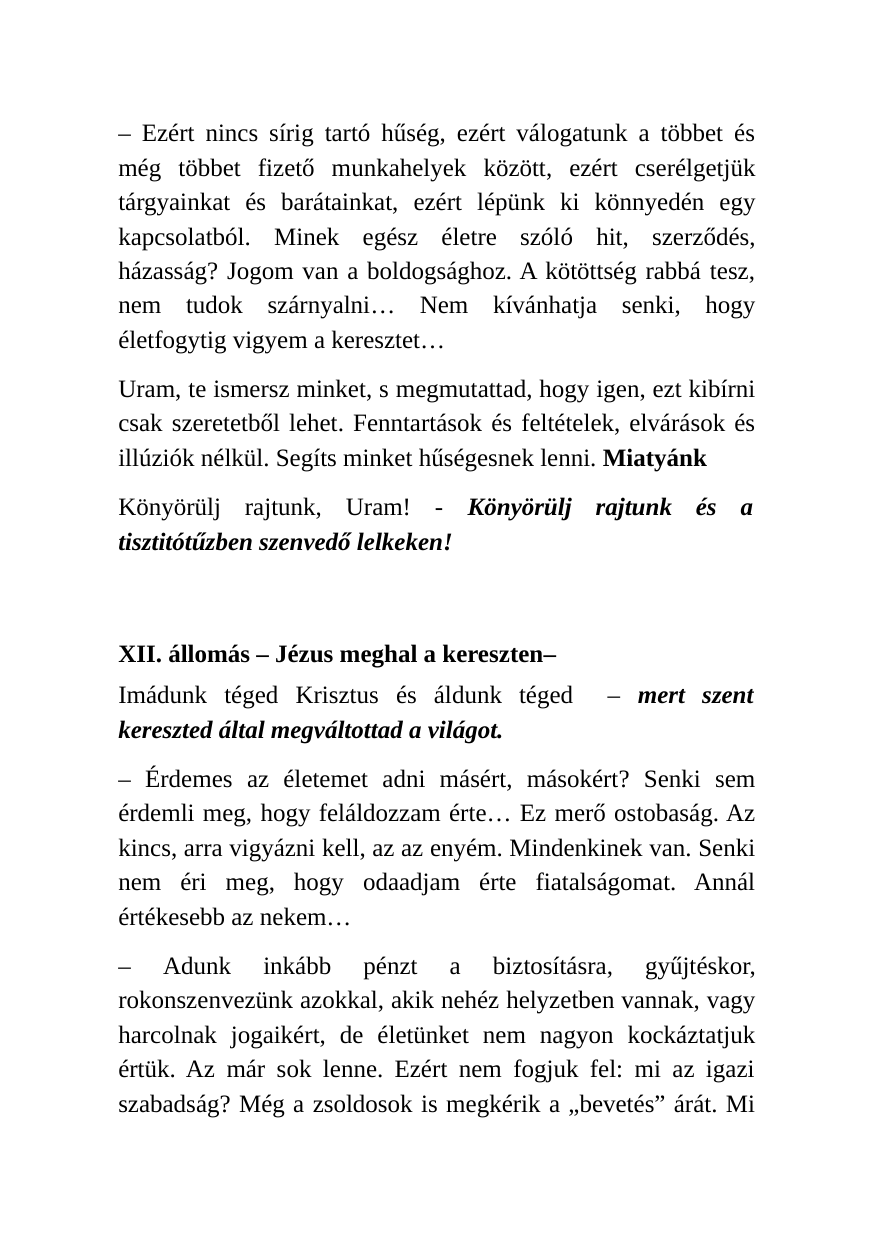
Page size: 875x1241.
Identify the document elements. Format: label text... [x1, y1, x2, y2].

subtitle XII. állomás – Jézus meghal a kereszten– [118, 639, 756, 668]
text – Érdemes az életemet adni másért, másokért? Senki sem érdemli meg, hogy feláldozzam érte… Ez merő ostobaság. Az kincs, arra vigyázni kell, az az enyém. Mindenkinek van. Senki nem éri meg, hogy odaadjam érte fiatalságomat. Annál értékesebb az nekem… [118, 764, 756, 931]
text Imádunk téged Krisztus és áldunk téged – mert szent kereszted által megváltottad a világot. [118, 681, 756, 744]
text Uram, te ismersz minket, s megmutattad, hogy igen, ezt kibírni csak szeretetből lehet. Fenntartások és feltételek, elvárások és illúziók nélkül. Segíts minket hűségesnek lenni. Miatyánk [118, 374, 756, 472]
text Könyörülj rajtunk, Uram! - Könyörülj rajtunk és a tisztitótűzben szenvedő lelkeken! [118, 492, 756, 555]
text – Adunk inkább pénzt a biztosításra, gyűjtéskor, rokonszenvezünk azokkal, akik nehéz helyzetben vannak, vagy harcolnak jogaikért, de életünket nem nagyon kockáztatjuk értük. Az már sok lenne. Ezért nem fogjuk fel: mi az igazi szabadság? Még a zsoldosok is megkérik a „bevetés” árát. Mi [118, 951, 756, 1118]
text – Ezért nincs sírig tartó hűség, ezért válogatunk a többet és még többet fizető munkahelyek között, ezért cserélgetjük tárgyainkat és barátainkat, ezért lépünk ki könnyedén egy kapcsolatból. Minek egész életre szóló hit, szerződés, házasság? Jogom van a boldogsághoz. A kötöttség rabbá tesz, nem tudok szárnyalni… Nem kívánhatja senki, hogy életfogytig vigyem a keresztet… [118, 118, 756, 354]
